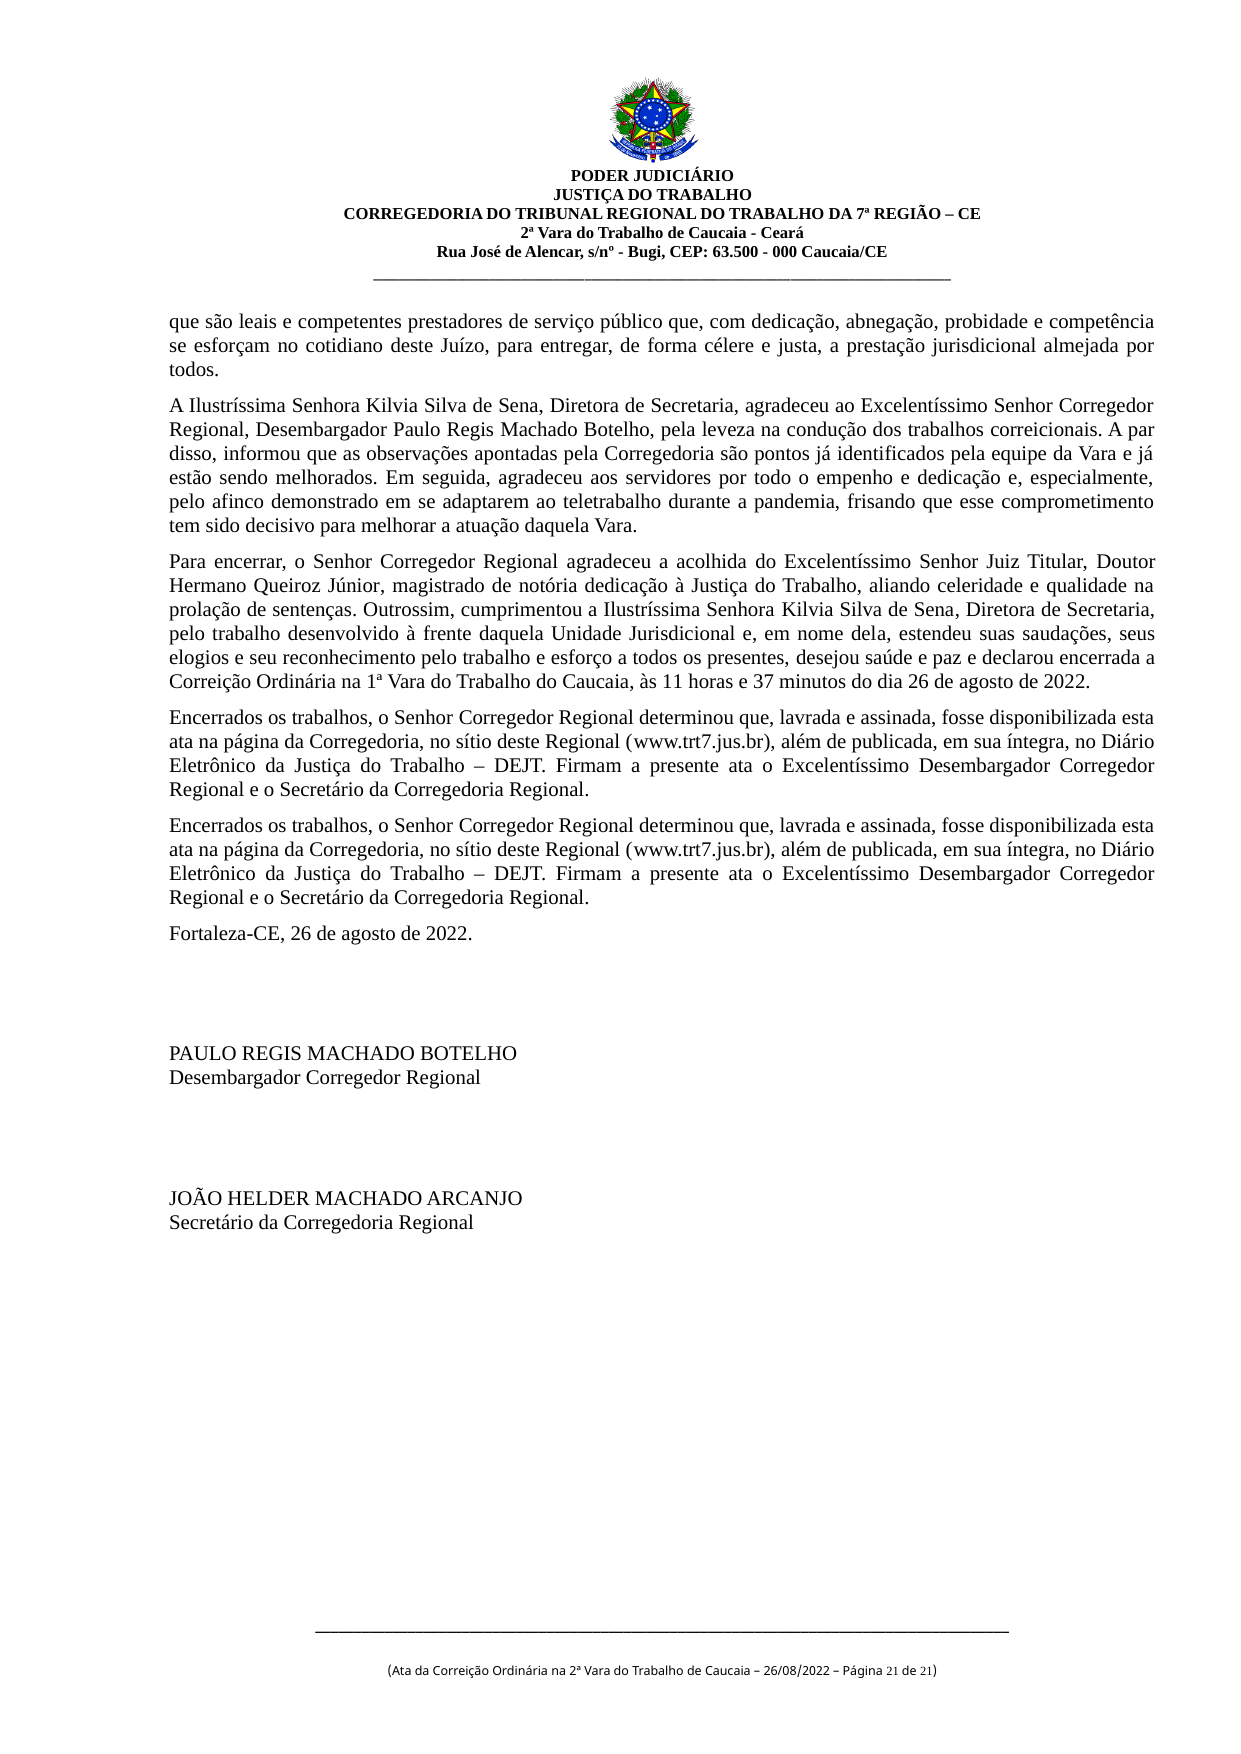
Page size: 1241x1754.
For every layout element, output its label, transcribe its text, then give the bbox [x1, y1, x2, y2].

text Para encerrar, o Senhor Corregedor Regional agradeceu a acolhida do Excelentíssimo Senhor Juiz Titular, Doutor Hermano Queiroz Júnior, magistrado de notória dedicação à Justiça do Trabalho, aliando celeridade e qualidade na prolação de sentenças. Outrossim, cumprimentou a Ilustríssima Senhora Kilvia Silva de Sena, Diretora de Secretaria, pelo trabalho desenvolvido à frente daquela Unidade Jurisdicional e, em nome dela, estendeu suas saudações, seus elogios e seu reconhecimento pelo trabalho e esforço a todos os presentes, desejou saúde e paz e declarou encerrada a Correição Ordinária na 1ª Vara do Trabalho do Caucaia, às 11 horas e 37 minutos do dia 26 de agosto de 2022. [169, 549, 1155, 693]
picture [604, 75, 700, 164]
text Encerrados os trabalhos, o Senhor Corregedor Regional determinou que, lavrada e assinada, fosse disponibilizada esta ata na página da Corregedoria, no sítio deste Regional (www.trt7.jus.br), além de publicada, em sua íntegra, no Diário Eletrônico da Justiça do Trabalho – DEJT. Firmam a presente ata o Excelentíssimo Desembargador Corregedor Regional e o Secretário da Corregedoria Regional. [169, 813, 1155, 909]
text Desembargador Corregedor Regional [169, 1065, 1155, 1089]
text JOÃO HELDER MACHADO ARCANJO [169, 1186, 1155, 1210]
text Encerrados os trabalhos, o Senhor Corregedor Regional determinou que, lavrada e assinada, fosse disponibilizada esta ata na página da Corregedoria, no sítio deste Regional (www.trt7.jus.br), além de publicada, em sua íntegra, no Diário Eletrônico da Justiça do Trabalho – DEJT. Firmam a presente ata o Excelentíssimo Desembargador Corregedor Regional e o Secretário da Corregedoria Regional. [169, 705, 1155, 801]
text A Ilustríssima Senhora Kilvia Silva de Sena, Diretora de Secretaria, agradeceu ao Excelentíssimo Senhor Corregedor Regional, Desembargador Paulo Regis Machado Botelho, pela leveza na condução dos trabalhos correicionais. A par disso, informou que as observações apontadas pela Corregedoria são pontos já identificados pela equipe da Vara e já estão sendo melhorados. Em seguida, agradeceu aos servidores por todo o empenho e dedicação e, especialmente, pelo afinco demonstrado em se adaptarem ao teletrabalho durante a pandemia, frisando que esse comprometimento tem sido decisivo para melhorar a atuação daquela Vara. [169, 393, 1155, 537]
text Secretário da Corregedoria Regional [169, 1210, 1155, 1234]
text Fortaleza-CE, 26 de agosto de 2022. [169, 921, 1155, 945]
text que são leais e competentes prestadores de serviço público que, com dedicação, abnegação, probidade e competência se esforçam no cotidiano deste Juízo, para entregar, de forma célere e justa, a prestação jurisdicional almejada por todos. [169, 309, 1155, 381]
text PAULO REGIS MACHADO BOTELHO [169, 1041, 1155, 1065]
